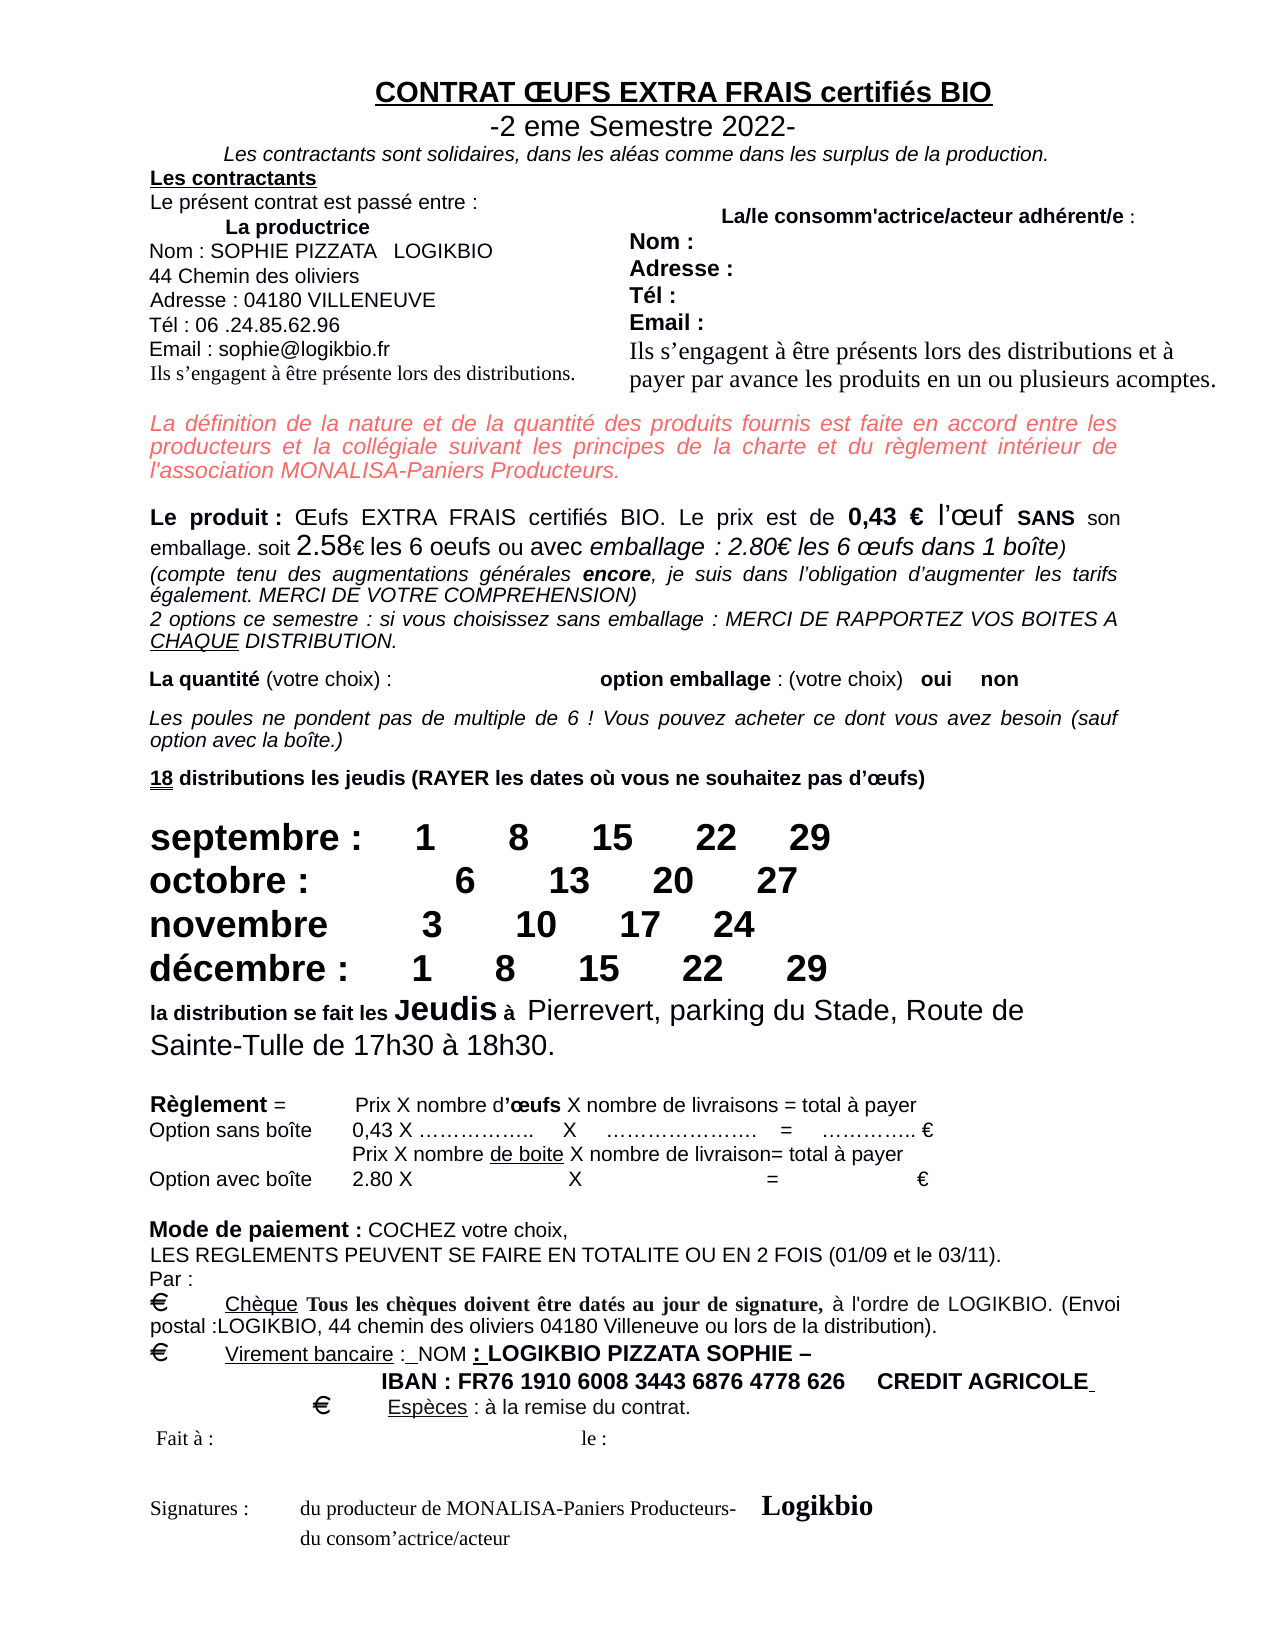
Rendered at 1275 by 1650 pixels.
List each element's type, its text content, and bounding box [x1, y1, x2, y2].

text Les contractants [150, 166, 1125, 190]
text Tél : [629, 282, 1228, 308]
text La définition de la nature et de la quantité des produits fournis est faite en accord entre les producteurs et la collégiale suivant les principes de la charte et du règlement intérieur de l'association MONALISA-Paniers Producteurs. [150, 409, 1121, 483]
text LES REGLEMENTS PEUVENT SE FAIRE EN TOTALITE OU EN 2 FOIS (01/09 et le 03/11). [150, 1242, 1121, 1266]
text La quantité (votre choix) : option emballage : (votre choix) oui non [149, 667, 1121, 691]
text Le présent contrat est passé entre : [150, 190, 1125, 214]
text 44 Chemin des oliviers [149, 263, 612, 287]
text Ils s’engagent à être présents lors des distributions et à payer par avance les produits en un ou plusieurs acomptes. [629, 336, 1228, 393]
list Chèque Tous les chèques doivent être datés au jour de signature, à l'ordre de LOGIKBIO. (Envoi postal :LOGIKBIO, 44 chemin des oliviers 04180 Villeneuve ou lors de la distribution). [150, 1291, 1121, 1338]
text Adresse : 04180 VILLENEUVE [150, 288, 612, 312]
text novembre 3 10 17 24 [149, 902, 1125, 945]
text septembre : 1 8 15 22 29 [150, 815, 1125, 858]
text Tél : 06 .24.85.62.96 [149, 312, 612, 336]
text Nom : SOPHIE PIZZATA LOGIKBIO [149, 239, 612, 263]
list Espèces : à la remise du contrat. [312, 1395, 1121, 1420]
text octobre : 6 13 20 27 [149, 858, 1125, 902]
text Par : [149, 1267, 1121, 1291]
text Signatures : du producteur de MONALISA-Paniers Producteurs- Logikbio du consom’actrice/acteur [150, 1468, 1125, 1550]
table_header [780, 1420, 990, 1468]
text IBAN : FR76 1910 6008 3443 6876 4778 626 CREDIT AGRICOLE [311, 1368, 1121, 1394]
text Ils s’engagent à être présente lors des distributions. [150, 361, 612, 385]
text Prix X nombre de boite X nombre de livraison= total à payer [149, 1142, 1121, 1166]
text décembre : 1 8 15 22 29 [149, 946, 1125, 989]
text Nom : [629, 228, 1228, 255]
text -2 eme Semestre 2022- [150, 108, 1125, 142]
text Règlement = Prix X nombre d’œufs X nombre de livraisons = total à payer [150, 1091, 1125, 1117]
text 18 distributions les jeudis (RAYER les dates où vous ne souhaitez pas d’œufs) [150, 766, 1125, 790]
text Adresse : [629, 255, 1228, 282]
text Mode de paiement : COCHEZ votre choix, [149, 1216, 1121, 1242]
text (compte tenu des augmentations générales encore, je suis dans l’obligation d’augmenter les tarifs également. MERCI DE VOTRE COMPREHENSION) [150, 562, 1121, 607]
text Option sans boîte 0,43 X …………….. X …………………. = ………….. € [149, 1118, 1121, 1142]
table_header [360, 1420, 570, 1468]
text CONTRAT ŒUFS EXTRA FRAIS certifiés BIO [150, 75, 1125, 108]
text La productrice [150, 214, 612, 238]
text Le produit : Œufs EXTRA FRAIS certifiés BIO. Le prix est de 0,43 € l’œuf SANS son emballage. soit 2.58€ les 6 oeufs ou avec emballage : 2.80€ les 6 œufs dans 1 boîte) [150, 498, 1121, 562]
text Les poules ne pondent pas de multiple de 6 ! Vous pouvez acheter ce dont vous avez besoin (sauf option avec la boîte.) [149, 706, 1121, 751]
text Option avec boîte 2.80 X X = € [149, 1167, 1121, 1191]
table_header [990, 1420, 1200, 1468]
table_header le : [570, 1420, 780, 1468]
text 2 options ce semestre : si vous choisissez sans emballage : MERCI DE RAPPORTEZ VOS BOITES A CHAQUE DISTRIBUTION. [150, 607, 1121, 653]
text Email : sophie@logikbio.fr [149, 337, 612, 361]
text Les contractants sont solidaires, dans les aléas comme dans les surplus de la production. [150, 142, 1125, 166]
table_header Fait à : [150, 1420, 360, 1468]
text Email : [629, 309, 1228, 335]
list Virement bancaire : NOM : LOGIKBIO PIZZATA SOPHIE – [150, 1338, 1121, 1367]
text La/le consomm'actrice/acteur adhérent/e : [628, 204, 1228, 228]
text la distribution se fait les Jeudis à Pierrevert, parking du Stade, Route de Sainte-Tulle de 17h30 à 18h30. [150, 989, 1125, 1061]
